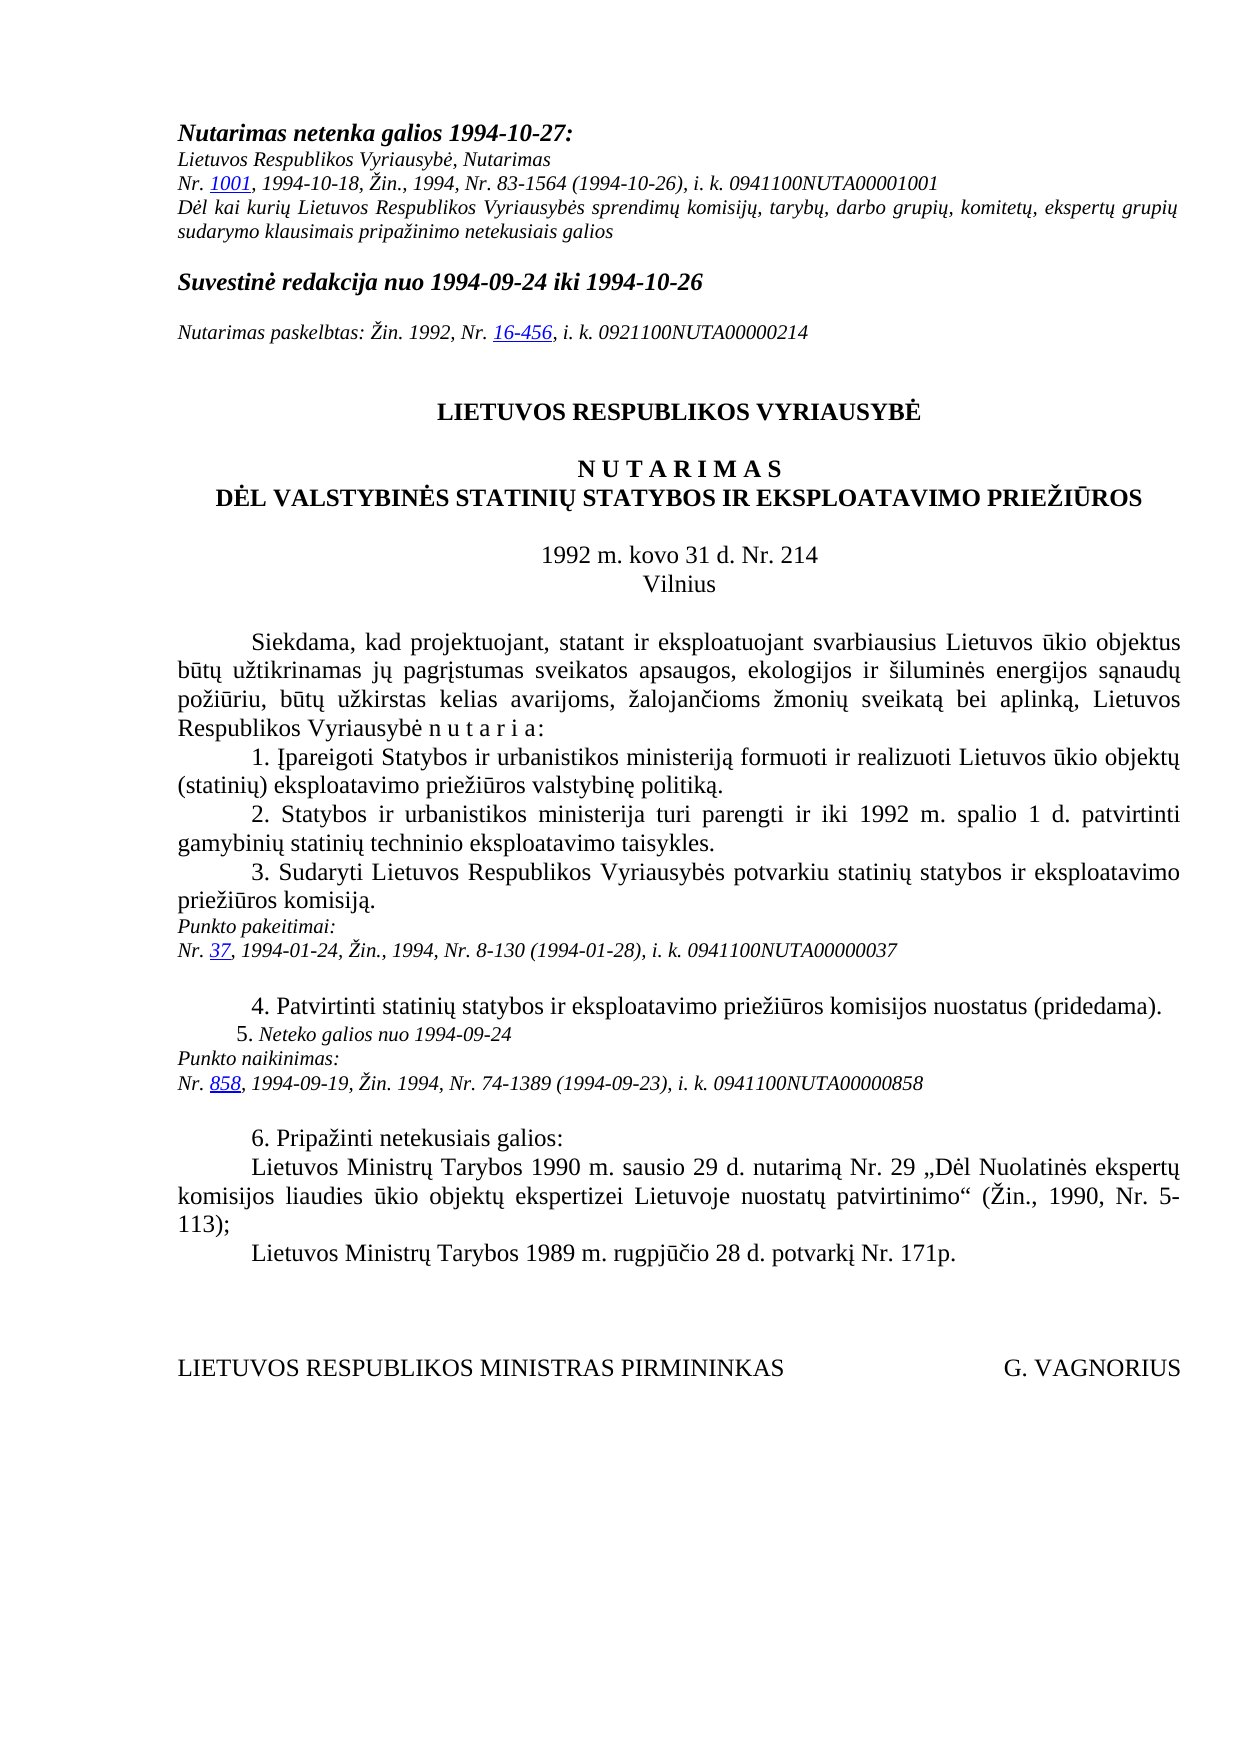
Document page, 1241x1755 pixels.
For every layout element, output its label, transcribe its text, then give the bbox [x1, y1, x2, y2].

text 1. Įpareigoti Statybos ir urbanistikos ministeriją formuoti ir realizuoti Lietuvos ūkio objektų (statinių) eksploatavimo priežiūros valstybinę politiką. [177, 742, 1181, 799]
text Siekdama, kad projektuojant, statant ir eksploatuojant svarbiausius Lietuvos ūkio objektus būtų užtikrinamas jų pagrįstumas sveikatos apsaugos, ekologijos ir šiluminės energijos sąnaudų požiūriu, būtų užkirstas kelias avarijoms, žalojančioms žmonių sveikatą bei aplinką, Lietuvos Respublikos Vyriausybė nutaria: [177, 627, 1181, 742]
text Nutarimas paskelbtas: Žin. 1992, Nr. 16-456, i. k. 0921100NUTA00000214 [177, 320, 1181, 344]
text Nr. 37, 1994-01-24, Žin., 1994, Nr. 8-130 (1994-01-28), i. k. 0941100NUTA00000037 [177, 938, 1181, 962]
text N U T A R I M A S [177, 454, 1181, 483]
text 6. Pripažinti netekusiais galios: [177, 1123, 1181, 1152]
text Vilnius [177, 569, 1181, 598]
text Lietuvos Ministrų Tarybos 1990 m. sausio 29 d. nutarimą Nr. 29 „Dėl Nuolatinės ekspertų komisijos liaudies ūkio objektų ekspertizei Lietuvoje nuostatų patvirtinimo“ (Žin., 1990, Nr. 5-113); [177, 1152, 1181, 1238]
text LIETUVOS RESPUBLIKOS MINISTRAS PIRMININKAS G. VAGNORIUS [177, 1353, 1181, 1382]
text 3. Sudaryti Lietuvos Respublikos Vyriausybės potvarkiu statinių statybos ir eksploatavimo priežiūros komisiją. [177, 857, 1181, 914]
text 1992 m. kovo 31 d. Nr. 214 [177, 541, 1181, 569]
text Lietuvos Ministrų Tarybos 1989 m. rugpjūčio 28 d. potvarkį Nr. 171p. [177, 1238, 1181, 1267]
text Nutarimas netenka galios 1994-10-27: [177, 118, 1181, 147]
text LIETUVOS RESPUBLIKOS VYRIAUSYBĖ [177, 397, 1181, 426]
text 4. Patvirtinti statinių statybos ir eksploatavimo priežiūros komisijos nuostatus (pridedama). [177, 991, 1181, 1020]
text 2. Statybos ir urbanistikos ministerija turi parengti ir iki 1992 m. spalio 1 d. patvirtinti gamybinių statinių techninio eksploatavimo taisykles. [177, 799, 1181, 857]
text 5. Neteko galios nuo 1994-09-24 [177, 1020, 1181, 1046]
text Punkto naikinimas: [177, 1046, 1181, 1070]
text Dėl kai kurių Lietuvos Respublikos Vyriausybės sprendimų komisijų, tarybų, darbo grupių, komitetų, ekspertų grupių sudarymo klausimais pripažinimo netekusiais galios [177, 195, 1181, 243]
text Lietuvos Respublikos Vyriausybė, Nutarimas [177, 147, 1181, 171]
text Punkto pakeitimai: [177, 914, 1181, 938]
text Nr. 1001, 1994-10-18, Žin., 1994, Nr. 83-1564 (1994-10-26), i. k. 0941100NUTA00001001 [177, 171, 1181, 195]
text Nr. 858, 1994-09-19, Žin. 1994, Nr. 74-1389 (1994-09-23), i. k. 0941100NUTA00000858 [177, 1070, 1181, 1094]
text Suvestinė redakcija nuo 1994-09-24 iki 1994-10-26 [177, 267, 1181, 296]
text DĖL VALSTYBINĖS STATINIŲ STATYBOS IR EKSPLOATAVIMO PRIEŽIŪROS [177, 483, 1181, 512]
